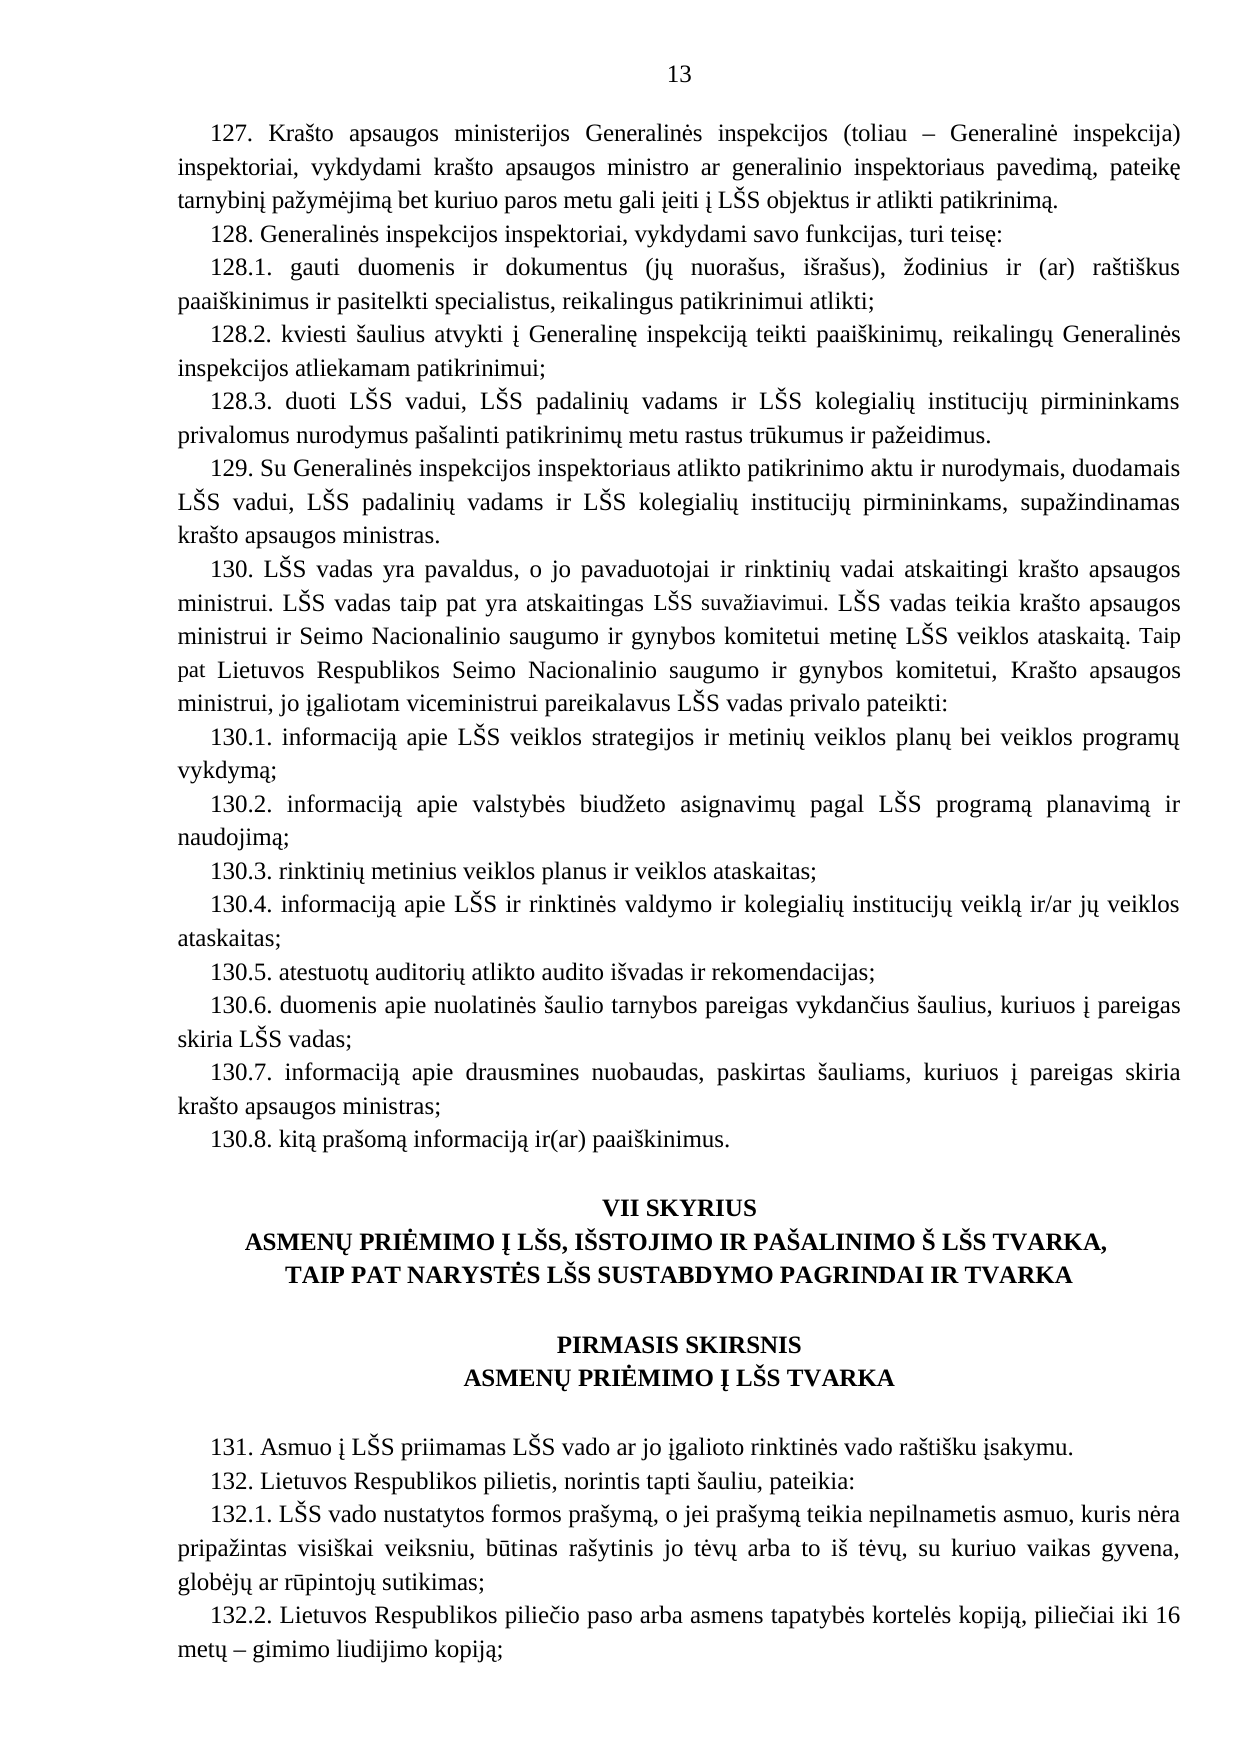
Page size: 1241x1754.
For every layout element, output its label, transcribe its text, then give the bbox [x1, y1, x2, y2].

text 130.6. duomenis apie nuolatinės šaulio tarnybos pareigas vykdančius šaulius, kuriuos į pareigas skiria LŠS vadas; [177, 990, 1181, 1052]
text PIRMASIS SKIRSNIS [177, 1330, 1181, 1358]
text 129. Su Generalinės inspekcijos inspektoriaus atlikto patikrinimo aktu ir nurodymais, duodamais LŠS vadui, LŠS padalinių vadams ir LŠS kolegialių institucijų pirmininkams, supažindinamas krašto apsaugos ministras. [177, 453, 1181, 549]
text 130.5. atestuotų auditorių atlikto audito išvadas ir rekomendacijas; [177, 957, 1181, 985]
text 132.1. LŠS vado nustatytos formos prašymą, o jei prašymą teikia nepilnametis asmuo, kuris nėra pripažintas visiškai veiksniu, būtinas rašytinis jo tėvų arba to iš tėvų, su kuriuo vaikas gyvena, globėjų ar rūpintojų sutikimas; [177, 1499, 1181, 1595]
text 130.8. kitą prašomą informaciją ir(ar) paaiškinimus. [177, 1124, 1181, 1153]
text 130. LŠS vadas yra pavaldus, o jo pavaduotojai ir rinktinių vadai atskaitingi krašto apsaugos ministrui. LŠS vadas taip pat yra atskaitingas LŠS suvažiavimui. LŠS vadas teikia krašto apsaugos ministrui ir Seimo Nacionalinio saugumo ir gynybos komitetui metinę LŠS veiklos ataskaitą. Taip pat Lietuvos Respublikos Seimo Nacionalinio saugumo ir gynybos komitetui, Krašto apsaugos ministrui, jo įgaliotam viceministrui pareikalavus LŠS vadas privalo pateikti: [177, 554, 1181, 717]
text 127. Krašto apsaugos ministerijos Generalinės inspekcijos (toliau – Generalinė inspekcija) inspektoriai, vykdydami krašto apsaugos ministro ar generalinio inspektoriaus pavedimą, pateikę tarnybinį pažymėjimą bet kuriuo paros metu gali įeiti į LŠS objektus ir atlikti patikrinimą. [177, 118, 1181, 214]
text 130.4. informaciją apie LŠS ir rinktinės valdymo ir kolegialių institucijų veiklą ir/ar jų veiklos ataskaitas; [177, 889, 1181, 952]
text VII SKYRIUS [177, 1193, 1181, 1222]
text ASMENŲ PRIĖMIMO Į LŠS TVARKA [177, 1363, 1181, 1392]
text 128.3. duoti LŠS vadui, LŠS padalinių vadams ir LŠS kolegialių institucijų pirmininkams privalomus nurodymus pašalinti patikrinimų metu rastus trūkumus ir pažeidimus. [177, 386, 1181, 449]
text 132.2. Lietuvos Respublikos piliečio paso arba asmens tapatybės kortelės kopiją, piliečiai iki 16 metų – gimimo liudijimo kopiją; [177, 1600, 1181, 1662]
text 130.1. informaciją apie LŠS veiklos strategijos ir metinių veiklos planų bei veiklos programų vykdymą; [177, 722, 1181, 784]
text TAIP PAT NARYSTĖS LŠS SUSTABDYMO PAGRINDAI IR TVARKA [177, 1261, 1181, 1289]
text 128.1. gauti duomenis ir dokumentus (jų nuorašus, išrašus), žodinius ir (ar) raštiškus paaiškinimus ir pasitelkti specialistus, reikalingus patikrinimui atlikti; [177, 252, 1181, 314]
text ASMENŲ PRIĖMIMO Į LŠS, IŠSTOJIMO IR PAŠALINIMO Š LŠS TVARKA, [177, 1227, 1181, 1256]
text 130.2. informaciją apie valstybės biudžeto asignavimų pagal LŠS programą planavimą ir naudojimą; [177, 789, 1181, 851]
text 128.2. kviesti šaulius atvykti į Generalinę inspekciją teikti paaiškinimų, reikalingų Generalinės inspekcijos atliekamam patikrinimui; [177, 319, 1181, 382]
text 130.3. rinktinių metinius veiklos planus ir veiklos ataskaitas; [177, 856, 1181, 885]
text 130.7. informaciją apie drausmines nuobaudas, paskirtas šauliams, kuriuos į pareigas skiria krašto apsaugos ministras; [177, 1057, 1181, 1119]
text 132. Lietuvos Respublikos pilietis, norintis tapti šauliu, pateikia: [177, 1466, 1181, 1495]
text 131. Asmuo į LŠS priimamas LŠS vado ar jo įgalioto rinktinės vado raštišku įsakymu. [177, 1432, 1181, 1461]
text 128. Generalinės inspekcijos inspektoriai, vykdydami savo funkcijas, turi teisę: [177, 219, 1181, 247]
